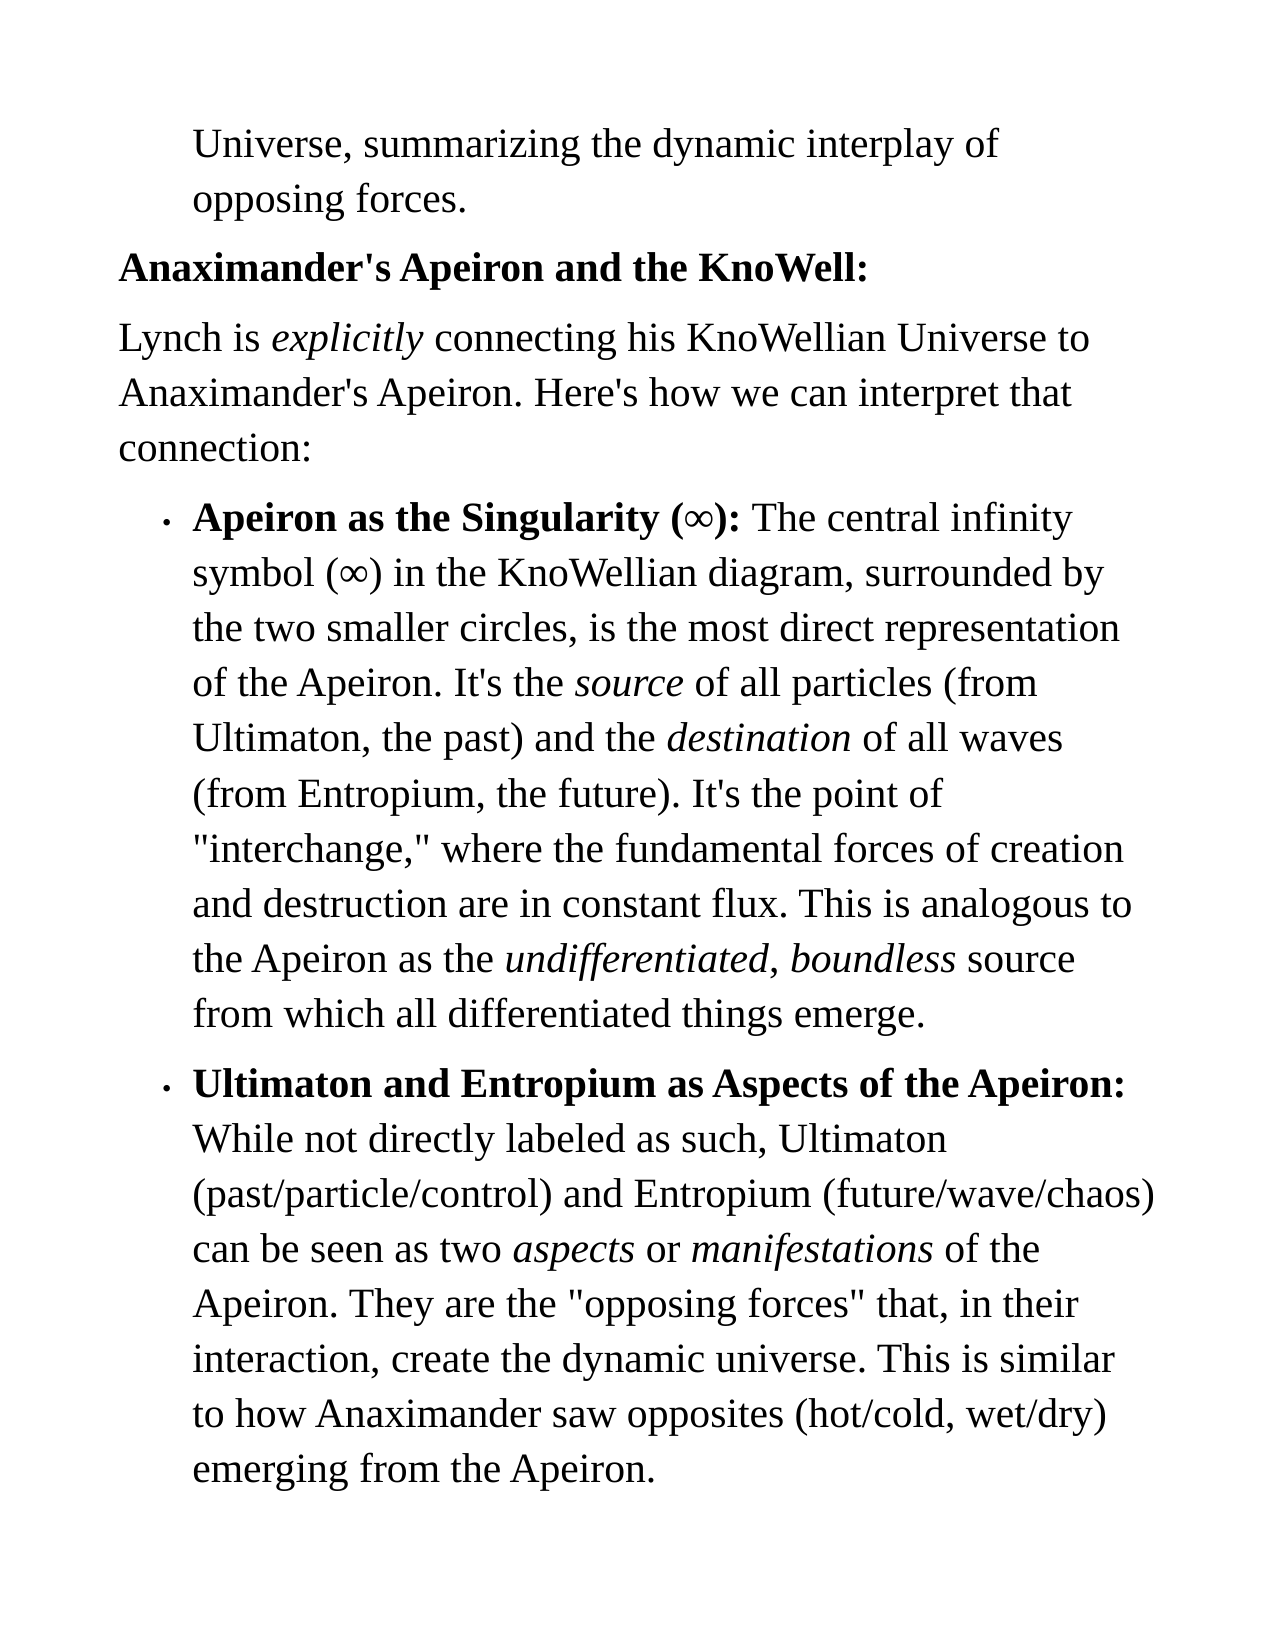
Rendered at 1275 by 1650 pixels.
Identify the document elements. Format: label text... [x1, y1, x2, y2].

list Ultimaton and Entropium as Aspects of the Apeiron: While not directly labeled as such, Ultimaton (past/particle/control) and Entropium (future/wave/chaos) can be seen as two aspects or manifestations of the Apeiron. They are the "opposing forces" that, in their interaction, create the dynamic universe. This is similar to how Anaximander saw opposites (hot/cold, wet/dry) emerging from the Apeiron. [162, 1058, 1157, 1492]
text Lynch is explicitly connecting his KnoWellian Universe to Anaximander's Apeiron. Here's how we can interpret that connection: [118, 313, 1157, 471]
text Anaximander's Apeiron and the KnoWell: [118, 243, 1157, 291]
list Universe, summarizing the dynamic interplay of opposing forces. [162, 118, 1157, 221]
list Apeiron as the Singularity (∞): The central infinity symbol (∞) in the KnoWellian diagram, surrounded by the two smaller circles, is the most direct representation of the Apeiron. It's the source of all particles (from Ultimaton, the past) and the destination of all waves (from Entropium, the future). It's the point of "interchange," where the fundamental forces of creation and destruction are in constant flux. This is analogous to the Apeiron as the undifferentiated, boundless source from which all differentiated things emerge. [162, 492, 1157, 1036]
